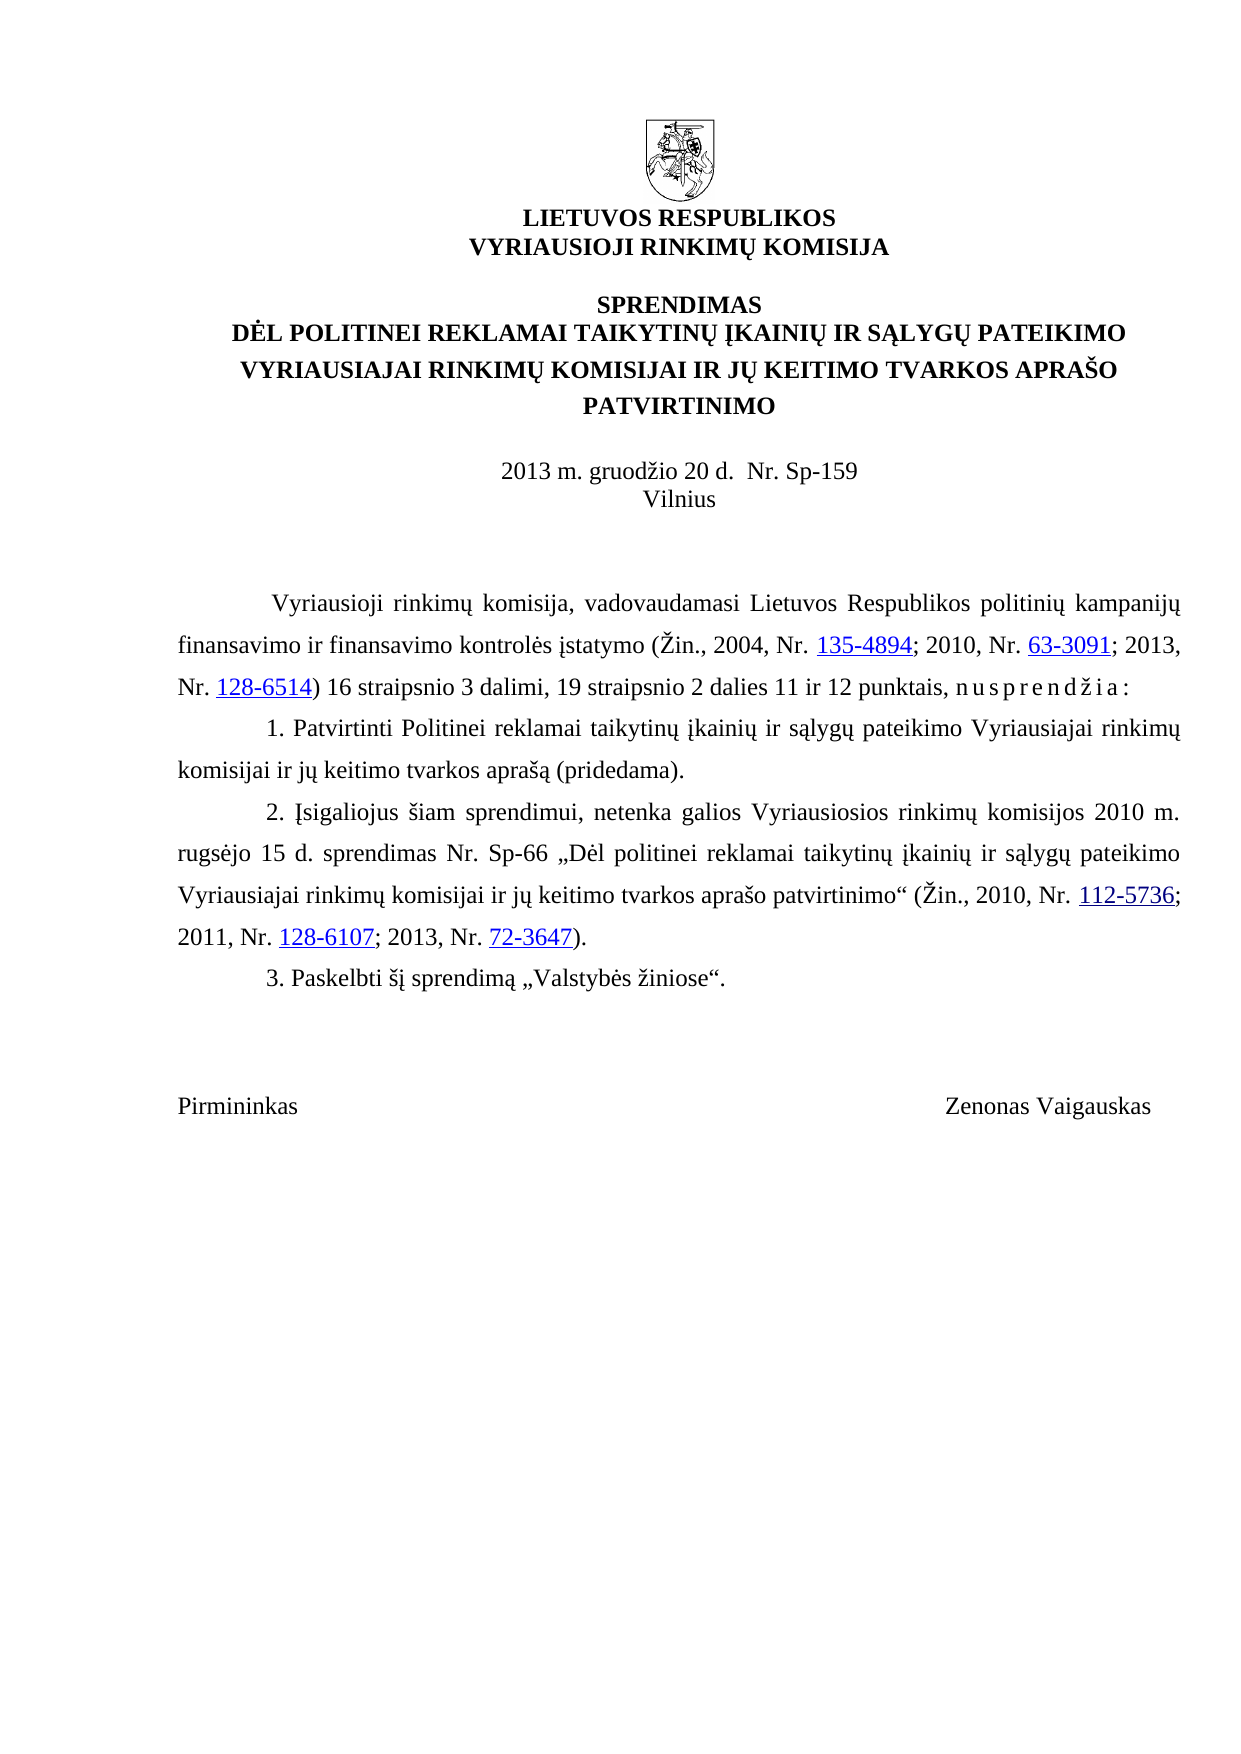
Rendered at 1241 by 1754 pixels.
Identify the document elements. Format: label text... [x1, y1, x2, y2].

text 1. Patvirtinti Politinei reklamai taikytinų įkainių ir sąlygų pateikimo Vyriausiajai rinkimų komisijai ir jų keitimo tvarkos aprašą (pridedama). [177, 713, 1181, 784]
text DĖL POLITINEI REKLAMAI TAIKYTINŲ ĮKAINIŲ IR SĄLYGŲ PATEIKIMO VYRIAUSIAJAI RINKIMŲ KOMISIJAI IR JŲ KEITIMO TVARKOS APRAŠO PATVIRTINIMO [177, 318, 1181, 419]
text Vilnius [177, 484, 1181, 513]
text Vyriausioji rinkimų komisija, vadovaudamasi Lietuvos Respublikos politinių kampanijų finansavimo ir finansavimo kontrolės įstatymo (Žin., 2004, Nr. 135-4894; 2010, Nr. 63-3091; 2013, Nr. 128-6514) 16 straipsnio 3 dalimi, 19 straipsnio 2 dalies 11 ir 12 punktais, nusprendžia: [177, 588, 1181, 700]
text SPRENDIMAS [177, 290, 1181, 318]
text 2013 m. gruodžio 20 d. Nr. Sp-159 [177, 456, 1181, 484]
text 2. Įsigaliojus šiam sprendimui, netenka galios Vyriausiosios rinkimų komisijos 2010 m. rugsėjo 15 d. sprendimas Nr. Sp-66 „Dėl politinei reklamai taikytinų įkainių ir sąlygų pateikimo Vyriausiajai rinkimų komisijai ir jų keitimo tvarkos aprašo patvirtinimo“ (Žin., 2010, Nr. 112-5736; 2011, Nr. 128-6107; 2013, Nr. 72-3647). [177, 797, 1181, 950]
text VYRIAUSIOJI RINKIMŲ KOMISIJA [177, 232, 1181, 261]
text Pirmininkas Zenonas Vaigauskas [177, 1091, 1181, 1120]
text 3. Paskelbti šį sprendimą „Valstybės žiniose“. [177, 963, 1181, 992]
text LIETUVOS RESPUBLIKOS [177, 203, 1181, 232]
